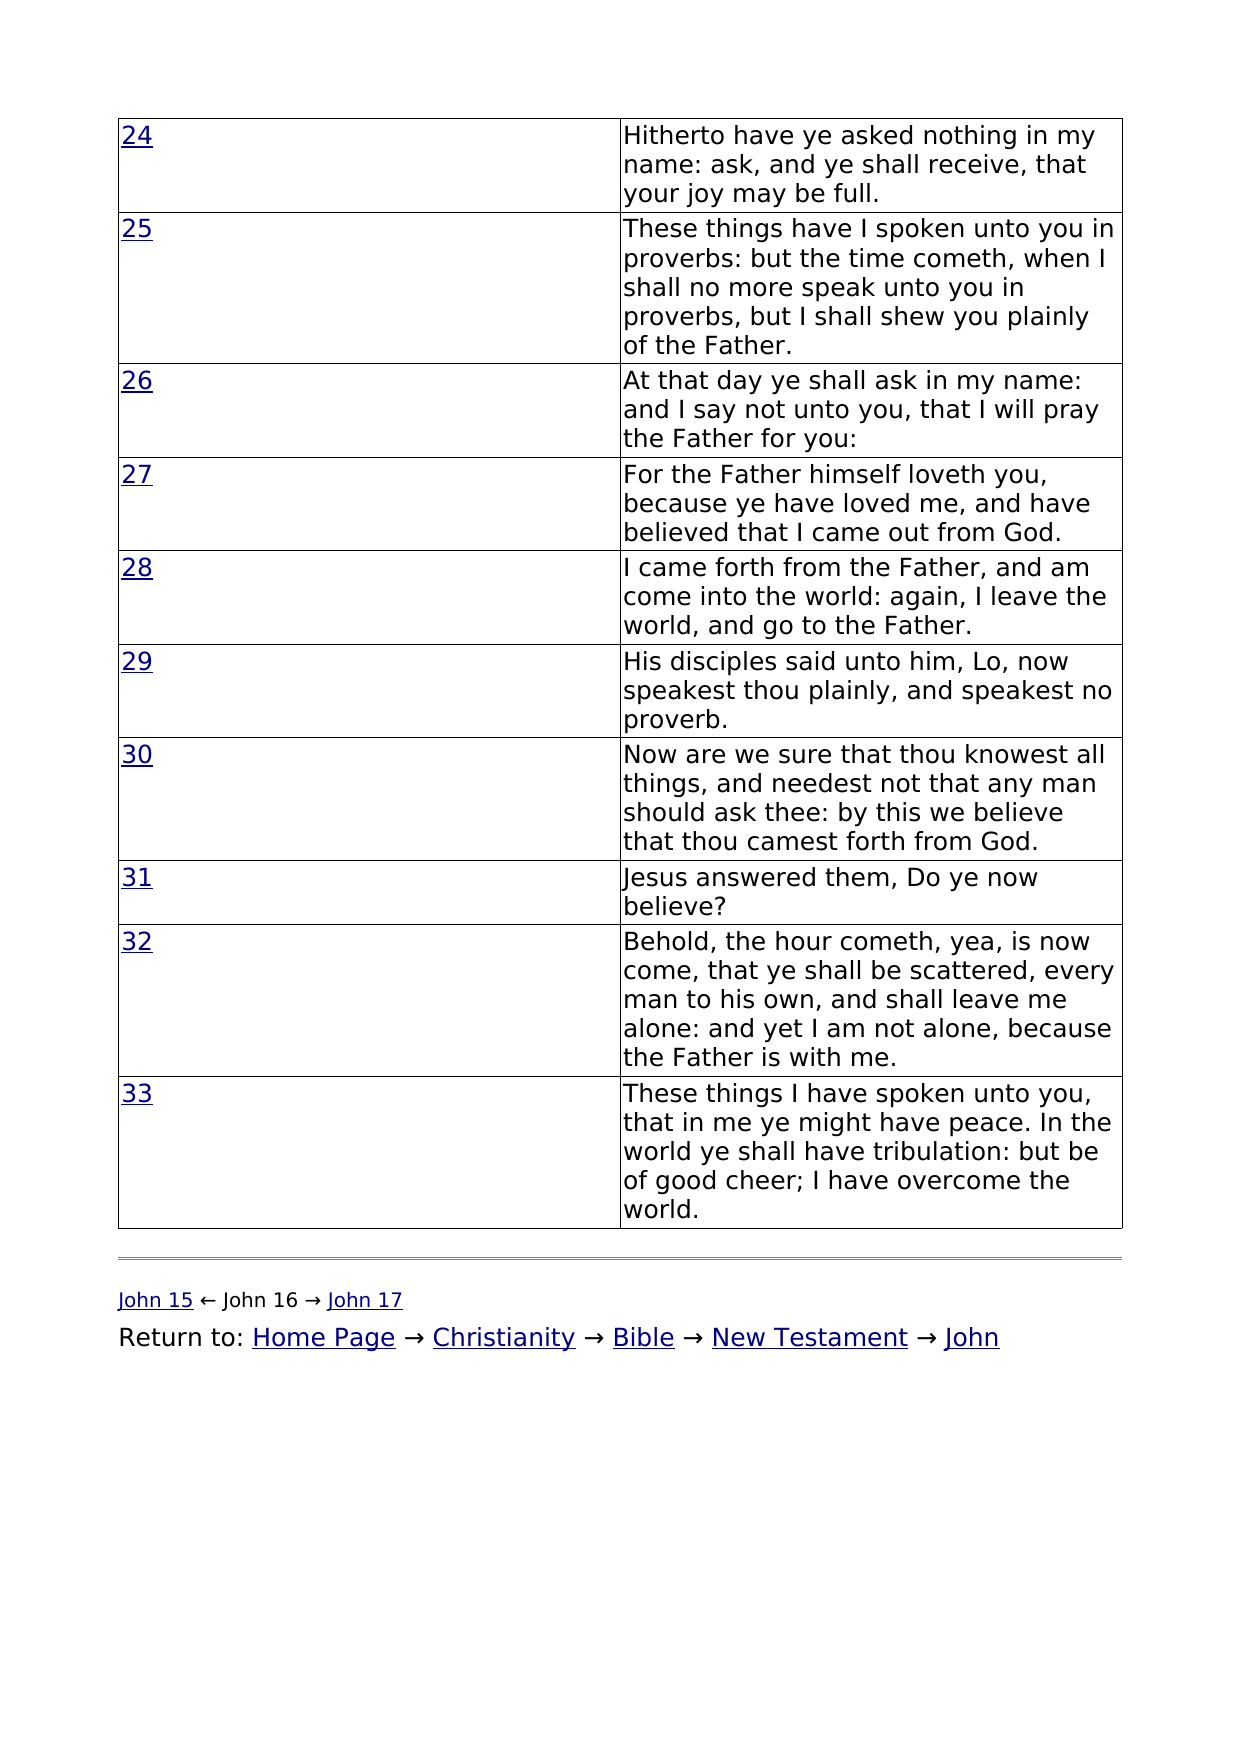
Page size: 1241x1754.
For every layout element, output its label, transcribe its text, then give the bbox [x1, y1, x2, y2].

table_cell Hitherto have ye asked nothing in my name: ask, and ye shall receive, that your joy may be full. [621, 119, 1122, 212]
table_cell I came forth from the Father, and am come into the world: again, I leave the world, and go to the Father. [621, 551, 1122, 644]
table_cell 30 [119, 738, 620, 860]
table_cell 32 [119, 925, 620, 1076]
table_cell These things I have spoken unto you, that in me ye might have peace. In the world ye shall have tribulation: but be of good cheer; I have overcome the world. [621, 1077, 1122, 1227]
table_cell 33 [119, 1077, 620, 1227]
table_cell His disciples said unto him, Lo, now speakest thou plainly, and speakest no proverb. [621, 645, 1122, 737]
text Return to: Home Page → Christianity → Bible → New Testament → John [118, 1323, 1122, 1352]
table_cell 25 [119, 213, 620, 363]
table_cell 27 [119, 458, 620, 550]
table_cell 28 [119, 551, 620, 644]
table_cell At that day ye shall ask in my name: and I say not unto you, that I will pray the Father for you: [621, 364, 1122, 457]
table_cell 24 [119, 119, 620, 212]
table_cell Behold, the hour cometh, yea, is now come, that ye shall be scattered, every man to his own, and shall leave me alone: and yet I am not alone, because the Father is with me. [621, 925, 1122, 1076]
table_cell 26 [119, 364, 620, 457]
table_cell Now are we sure that thou knowest all things, and needest not that any man should ask thee: by this we believe that thou camest forth from God. [621, 738, 1122, 860]
table_cell 31 [119, 861, 620, 924]
table_cell Jesus answered them, Do ye now believe? [621, 861, 1122, 924]
table_cell For the Father himself loveth you, because ye have loved me, and have believed that I came out from God. [621, 458, 1122, 550]
table_cell 29 [119, 645, 620, 737]
text John 15 ← John 16 → John 17 [118, 1289, 1122, 1323]
table_cell These things have I spoken unto you in proverbs: but the time cometh, when I shall no more speak unto you in proverbs, but I shall shew you plainly of the Father. [621, 213, 1122, 363]
